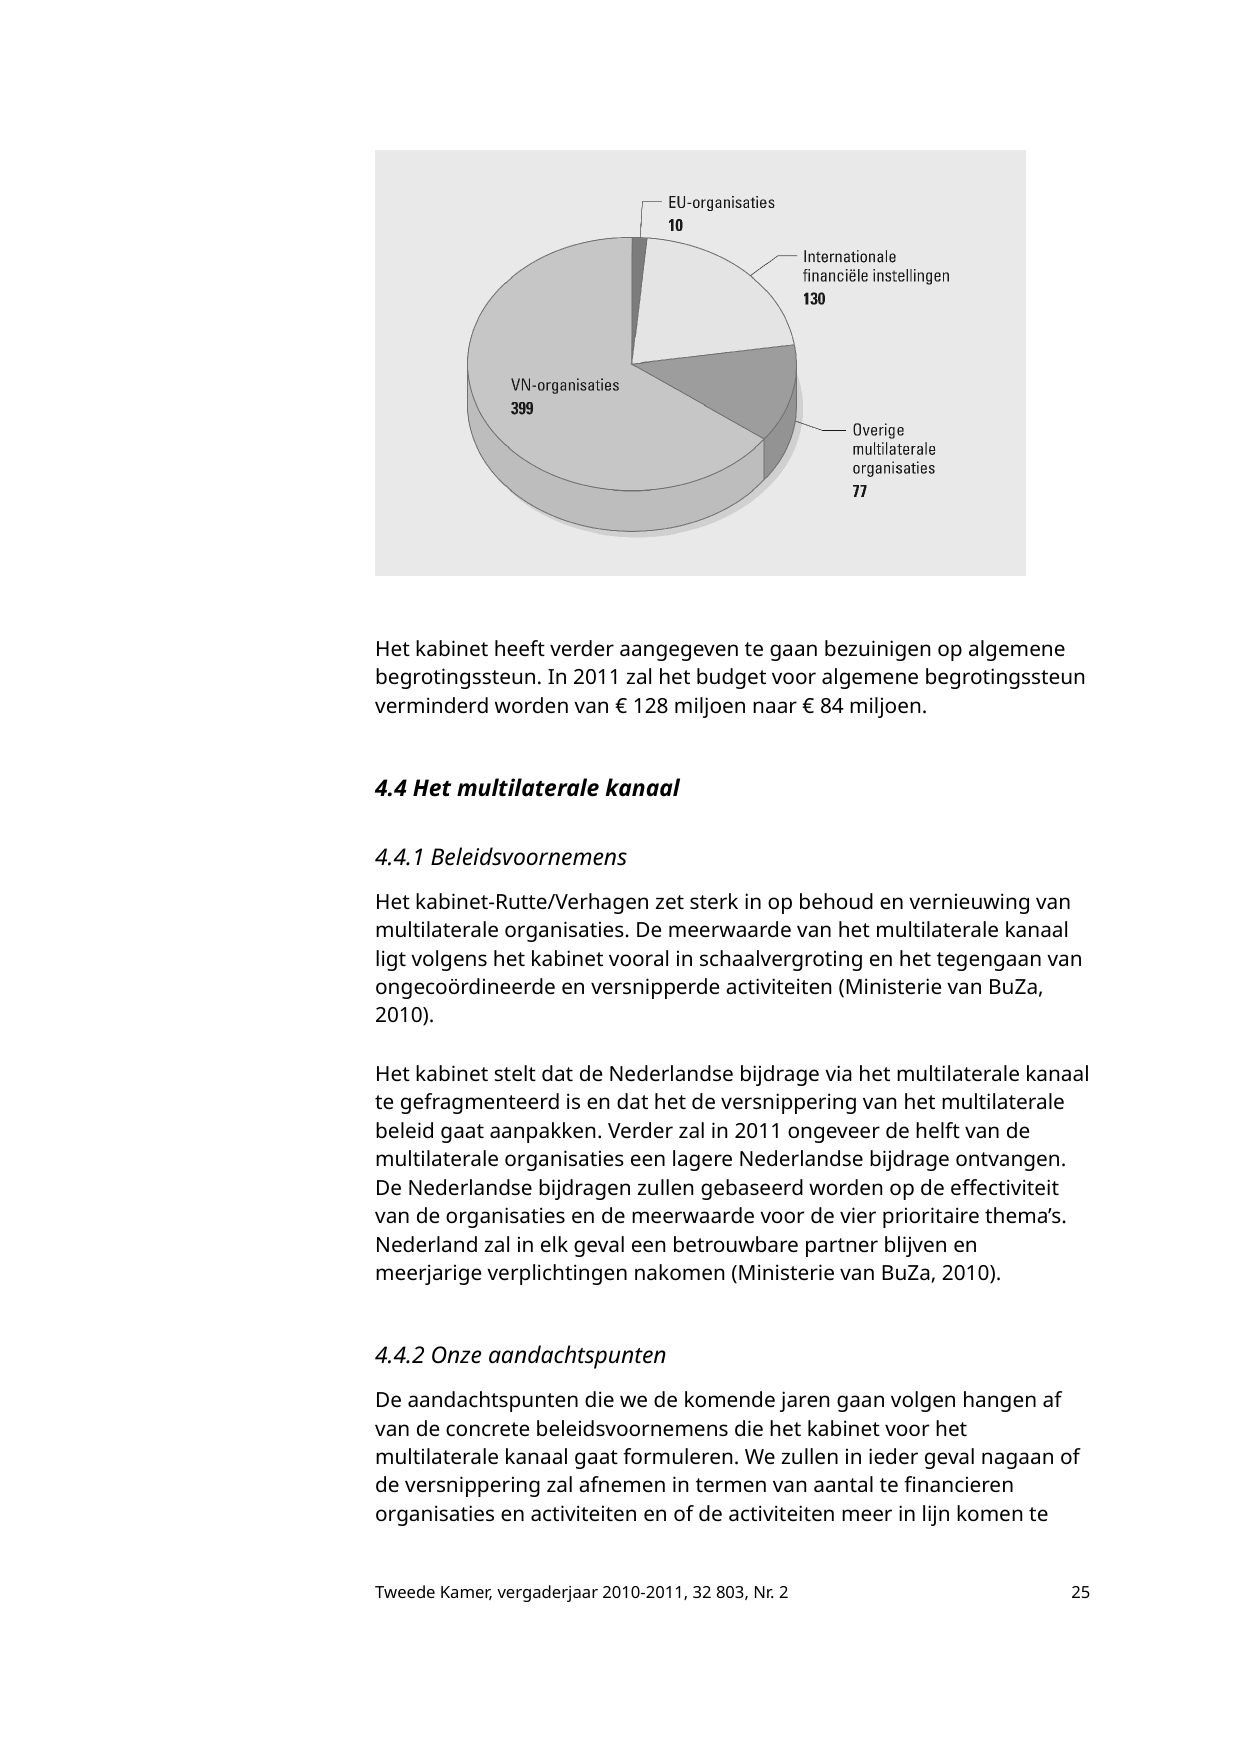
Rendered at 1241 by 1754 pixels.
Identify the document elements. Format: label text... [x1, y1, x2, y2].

text De aandachtspunten die we de komende jaren gaan volgen hangen af van de concrete beleidsvoornemens die het kabinet voor het multilaterale kanaal gaat formuleren. We zullen in ieder geval nagaan of de versnippering zal afnemen in termen van aantal te financieren organisaties en activiteiten en of de activiteiten meer in lijn komen te [375, 1385, 1090, 1527]
text Het kabinet-Rutte/Verhagen zet sterk in op behoud en vernieuwing van multilaterale organisaties. De meerwaarde van het multilaterale kanaal ligt volgens het kabinet vooral in schaalvergroting en het tegengaan van ongecoördineerde en versnipperde activiteiten (Ministerie van BuZa, 2010). [375, 887, 1090, 1029]
subtitle 4.4.2 Onze aandachtspunten [375, 1339, 1090, 1370]
text Het kabinet stelt dat de Nederlandse bijdrage via het multilaterale kanaal te gefragmenteerd is en dat het de versnippering van het multilaterale beleid gaat aanpakken. Verder zal in 2011 ongeveer de helft van de multilaterale organisaties een lagere Nederlandse bijdrage ontvangen. De Nederlandse bijdragen zullen gebaseerd worden op de effectiviteit van de organisaties en de meerwaarde voor de vier prioritaire thema’s. Nederland zal in elk geval een betrouwbare partner blijven en meerjarige verplichtingen nakomen (Ministerie van BuZa, 2010). [375, 1059, 1090, 1287]
subtitle 4.4.1 Beleidsvoornemens [375, 841, 1090, 872]
subtitle 4.4 Het multilaterale kanaal [375, 772, 1090, 803]
picture [375, 150, 1027, 576]
text Het kabinet heeft verder aangegeven te gaan bezuinigen op algemene begrotingssteun. In 2011 zal het budget voor algemene begrotingssteun verminderd worden van € 128 miljoen naar € 84 miljoen. [375, 634, 1090, 719]
